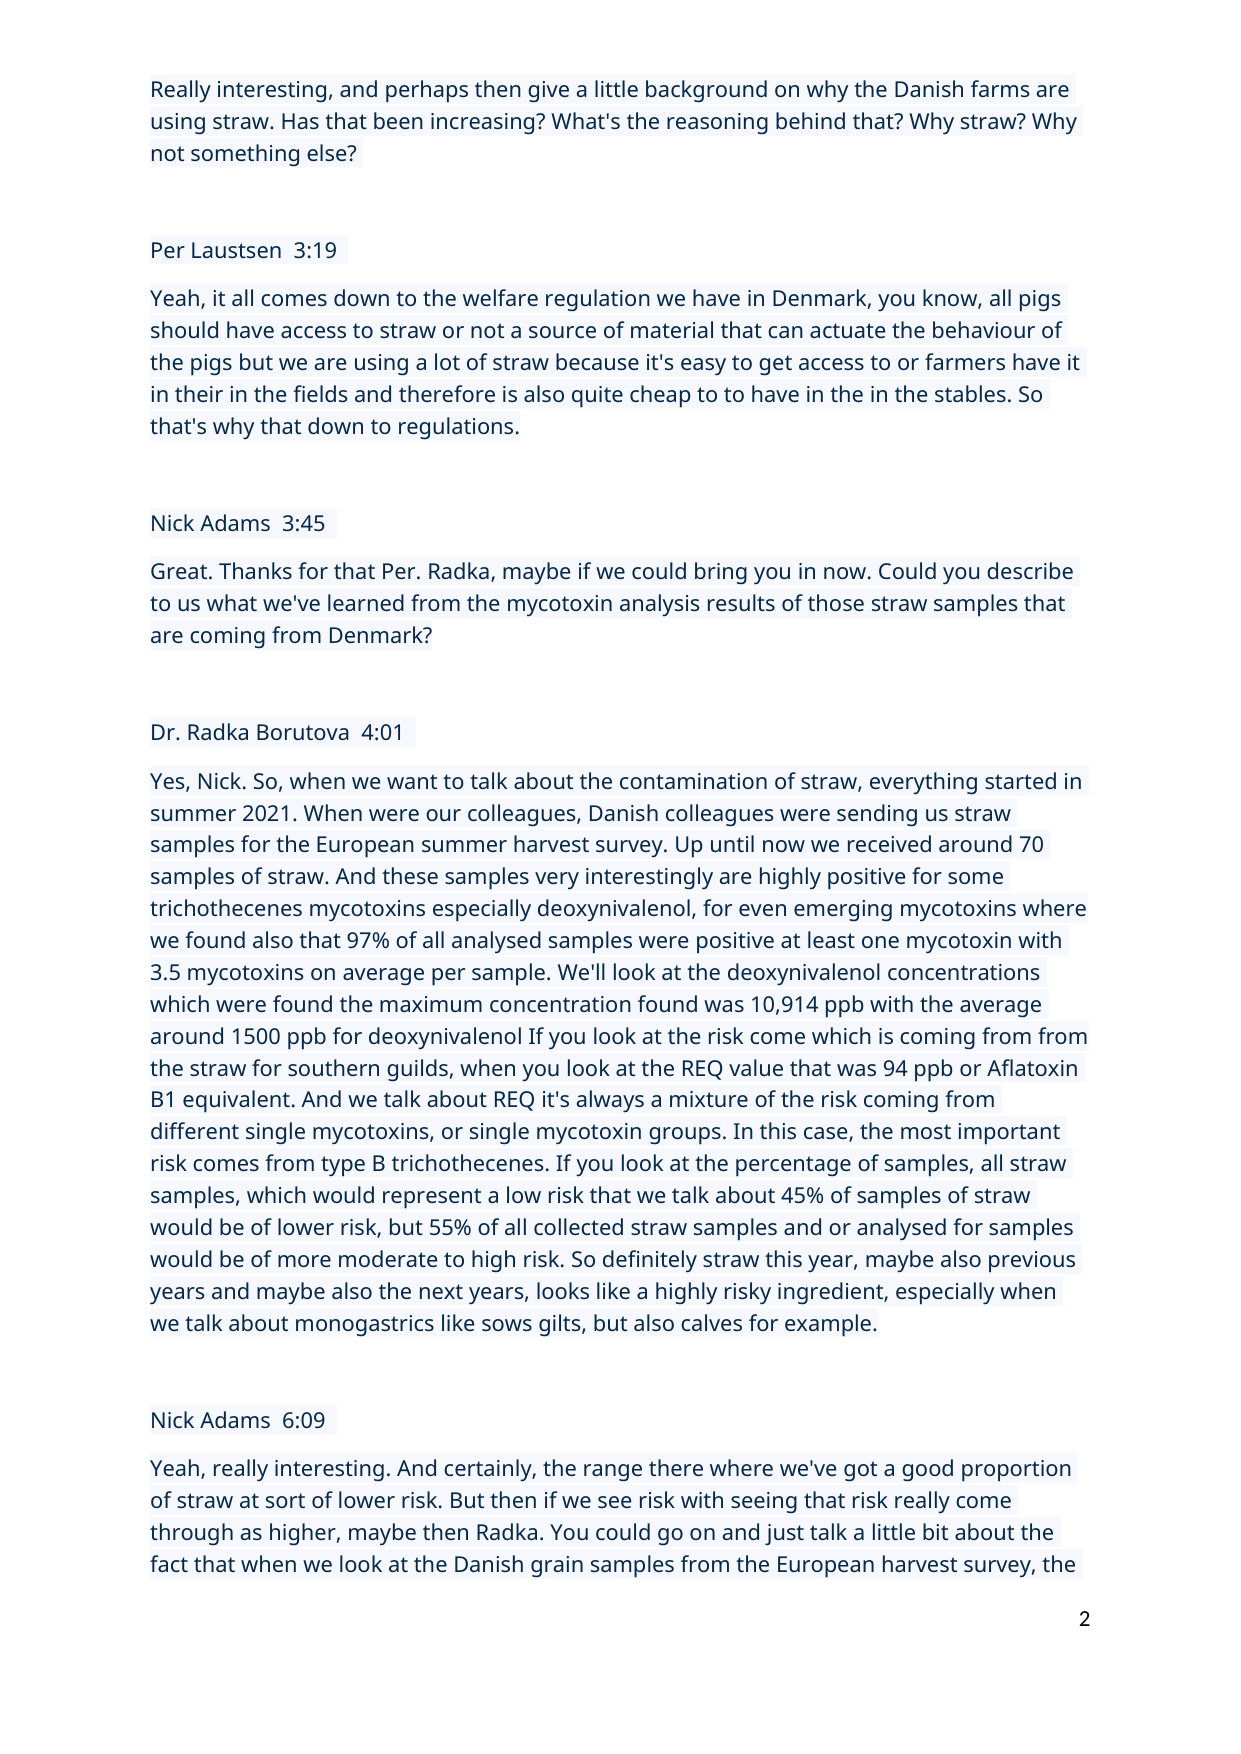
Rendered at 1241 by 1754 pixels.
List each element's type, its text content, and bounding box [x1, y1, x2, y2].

text Yeah, really interesting. And certainly, the range there where we've got a good proportion of straw at sort of lower risk. But then if we see risk with seeing that risk really come through as higher, maybe then Radka. You could go on and just talk a little bit about the fact that when we look at the Danish grain samples from the European harvest survey, the [150, 1453, 1090, 1579]
text Really interesting, and perhaps then give a little background on why the Danish farms are using straw. Has that been increasing? What's the reasoning behind that? Why straw? Why not something else? [150, 74, 1090, 167]
text Per Laustsen 3:19 [150, 235, 1090, 264]
text Nick Adams 3:45 [150, 508, 1090, 538]
text Nick Adams 6:09 [150, 1405, 1090, 1434]
text Yes, Nick. So, when we want to talk about the contamination of straw, everything started in summer 2021. When were our colleagues, Danish colleagues were sending us straw samples for the European summer harvest survey. Up until now we received around 70 samples of straw. And these samples very interestingly are highly positive for some trichothecenes mycotoxins especially deoxynivalenol, for even emerging mycotoxins where we found also that 97% of all analysed samples were positive at least one mycotoxin with 3.5 mycotoxins on average per sample. We'll look at the deoxynivalenol concentrations which were found the maximum concentration found was 10,914 ppb with the average around 1500 ppb for deoxynivalenol If you look at the risk come which is coming from from the straw for southern guilds, when you look at the REQ value that was 94 ppb or Aflatoxin B1 equivalent. And we talk about REQ it's always a mixture of the risk coming from different single mycotoxins, or single mycotoxin groups. In this case, the most important risk comes from type B trichothecenes. If you look at the percentage of samples, all straw samples, which would represent a low risk that we talk about 45% of samples of straw would be of lower risk, but 55% of all collected straw samples and or analysed for samples would be of more moderate to high risk. So definitely straw this year, maybe also previous years and maybe also the next years, looks like a highly risky ingredient, especially when we talk about monogastrics like sows gilts, but also calves for example. [150, 766, 1090, 1337]
text Great. Thanks for that Per. Radka, maybe if we could bring you in now. Could you describe to us what we've learned from the mycotoxin analysis results of those straw samples that are coming from Denmark? [150, 556, 1090, 650]
text Yeah, it all comes down to the welfare regulation we have in Denmark, you know, all pigs should have access to straw or not a source of material that can actuate the behaviour of the pigs but we are using a lot of straw because it's easy to get access to or farmers have it in their in the fields and therefore is also quite cheap to to have in the in the stables. So that's why that down to regulations. [150, 283, 1090, 441]
text Dr. Radka Borutova 4:01 [150, 717, 1090, 747]
